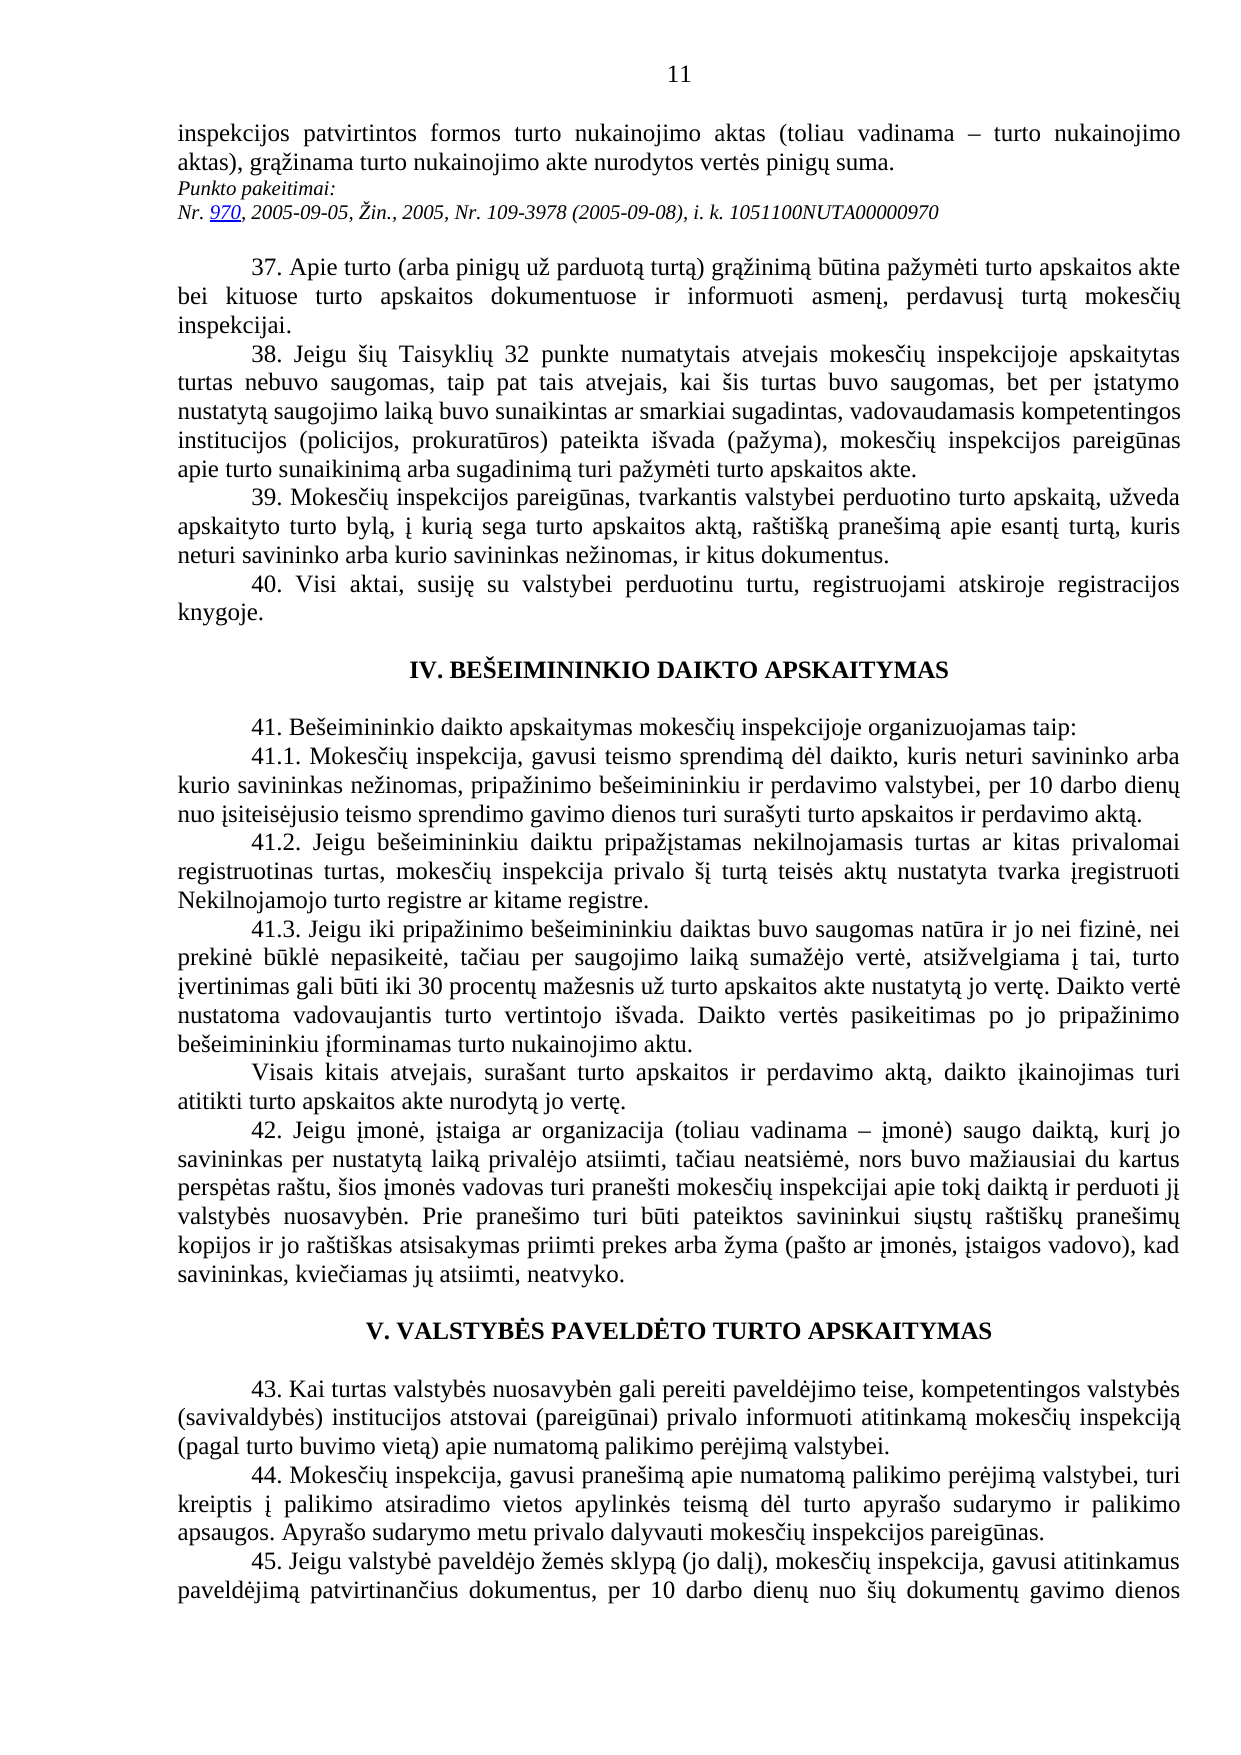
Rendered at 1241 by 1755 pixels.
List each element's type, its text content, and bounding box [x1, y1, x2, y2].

text 43. Kai turtas valstybės nuosavybėn gali pereiti paveldėjimo teise, kompetentingos valstybės (savivaldybės) institucijos atstovai (pareigūnai) privalo informuoti atitinkamą mokesčių inspekciją (pagal turto buvimo vietą) apie numatomą palikimo perėjimą valstybei. [177, 1374, 1181, 1460]
text 45. Jeigu valstybė paveldėjo žemės sklypą (jo dalį), mokesčių inspekcija, gavusi atitinkamus paveldėjimą patvirtinančius dokumentus, per 10 darbo dienų nuo šių dokumentų gavimo dienos [177, 1546, 1181, 1604]
text Nr. 970, 2005-09-05, Žin., 2005, Nr. 109-3978 (2005-09-08), i. k. 1051100NUTA00000970 [177, 200, 1181, 224]
text 41.3. Jeigu iki pripažinimo bešeimininkiu daiktas buvo saugomas natūra ir jo nei fizinė, nei prekinė būklė nepasikeitė, tačiau per saugojimo laiką sumažėjo vertė, atsižvelgiama į tai, turto įvertinimas gali būti iki 30 procentų mažesnis už turto apskaitos akte nustatytą jo vertę. Daikto vertė nustatoma vadovaujantis turto vertintojo išvada. Daikto vertės pasikeitimas po jo pripažinimo bešeimininkiu įforminamas turto nukainojimo aktu. [177, 914, 1181, 1057]
text 41.2. Jeigu bešeimininkiu daiktu pripažįstamas nekilnojamasis turtas ar kitas privalomai registruotinas turtas, mokesčių inspekcija privalo šį turtą teisės aktų nustatyta tvarka įregistruoti Nekilnojamojo turto registre ar kitame registre. [177, 827, 1181, 914]
text inspekcijos patvirtintos formos turto nukainojimo aktas (toliau vadinama – turto nukainojimo aktas), grąžinama turto nukainojimo akte nurodytos vertės pinigų suma. [177, 118, 1181, 176]
text 42. Jeigu įmonė, įstaiga ar organizacija (toliau vadinama – įmonė) saugo daiktą, kurį jo savininkas per nustatytą laiką privalėjo atsiimti, tačiau neatsiėmė, nors buvo mažiausiai du kartus perspėtas raštu, šios įmonės vadovas turi pranešti mokesčių inspekcijai apie tokį daiktą ir perduoti jį valstybės nuosavybėn. Prie pranešimo turi būti pateiktos savininkui siųstų raštiškų pranešimų kopijos ir jo raštiškas atsisakymas priimti prekes arba žyma (pašto ar įmonės, įstaigos vadovo), kad savininkas, kviečiamas jų atsiimti, neatvyko. [177, 1115, 1181, 1287]
text IV. BEŠEIMININKIO DAIKTO APSKAITYMAS [177, 655, 1181, 684]
text Punkto pakeitimai: [177, 176, 1181, 200]
text 39. Mokesčių inspekcijos pareigūnas, tvarkantis valstybei perduotino turto apskaitą, užveda apskaityto turto bylą, į kurią sega turto apskaitos aktą, raštišką pranešimą apie esantį turtą, kuris neturi savininko arba kurio savininkas nežinomas, ir kitus dokumentus. [177, 482, 1181, 569]
text 37. Apie turto (arba pinigų už parduotą turtą) grąžinimą būtina pažymėti turto apskaitos akte bei kituose turto apskaitos dokumentuose ir informuoti asmenį, perdavusį turtą mokesčių inspekcijai. [177, 252, 1181, 339]
text 40. Visi aktai, susiję su valstybei perduotinu turtu, registruojami atskiroje registracijos knygoje. [177, 569, 1181, 626]
text 41. Bešeimininkio daikto apskaitymas mokesčių inspekcijoje organizuojamas taip: [177, 712, 1181, 741]
text 44. Mokesčių inspekcija, gavusi pranešimą apie numatomą palikimo perėjimą valstybei, turi kreiptis į palikimo atsiradimo vietos apylinkės teismą dėl turto apyrašo sudarymo ir palikimo apsaugos. Apyrašo sudarymo metu privalo dalyvauti mokesčių inspekcijos pareigūnas. [177, 1460, 1181, 1546]
text V. VALSTYBĖS PAVELDĖTO TURTO APSKAITYMAS [177, 1316, 1181, 1345]
text 38. Jeigu šių Taisyklių 32 punkte numatytais atvejais mokesčių inspekcijoje apskaitytas turtas nebuvo saugomas, taip pat tais atvejais, kai šis turtas buvo saugomas, bet per įstatymo nustatytą saugojimo laiką buvo sunaikintas ar smarkiai sugadintas, vadovaudamasis kompetentingos institucijos (policijos, prokuratūros) pateikta išvada (pažyma), mokesčių inspekcijos pareigūnas apie turto sunaikinimą arba sugadinimą turi pažymėti turto apskaitos akte. [177, 339, 1181, 482]
text 41.1. Mokesčių inspekcija, gavusi teismo sprendimą dėl daikto, kuris neturi savininko arba kurio savininkas nežinomas, pripažinimo bešeimininkiu ir perdavimo valstybei, per 10 darbo dienų nuo įsiteisėjusio teismo sprendimo gavimo dienos turi surašyti turto apskaitos ir perdavimo aktą. [177, 741, 1181, 827]
text Visais kitais atvejais, surašant turto apskaitos ir perdavimo aktą, daikto įkainojimas turi atitikti turto apskaitos akte nurodytą jo vertę. [177, 1057, 1181, 1115]
